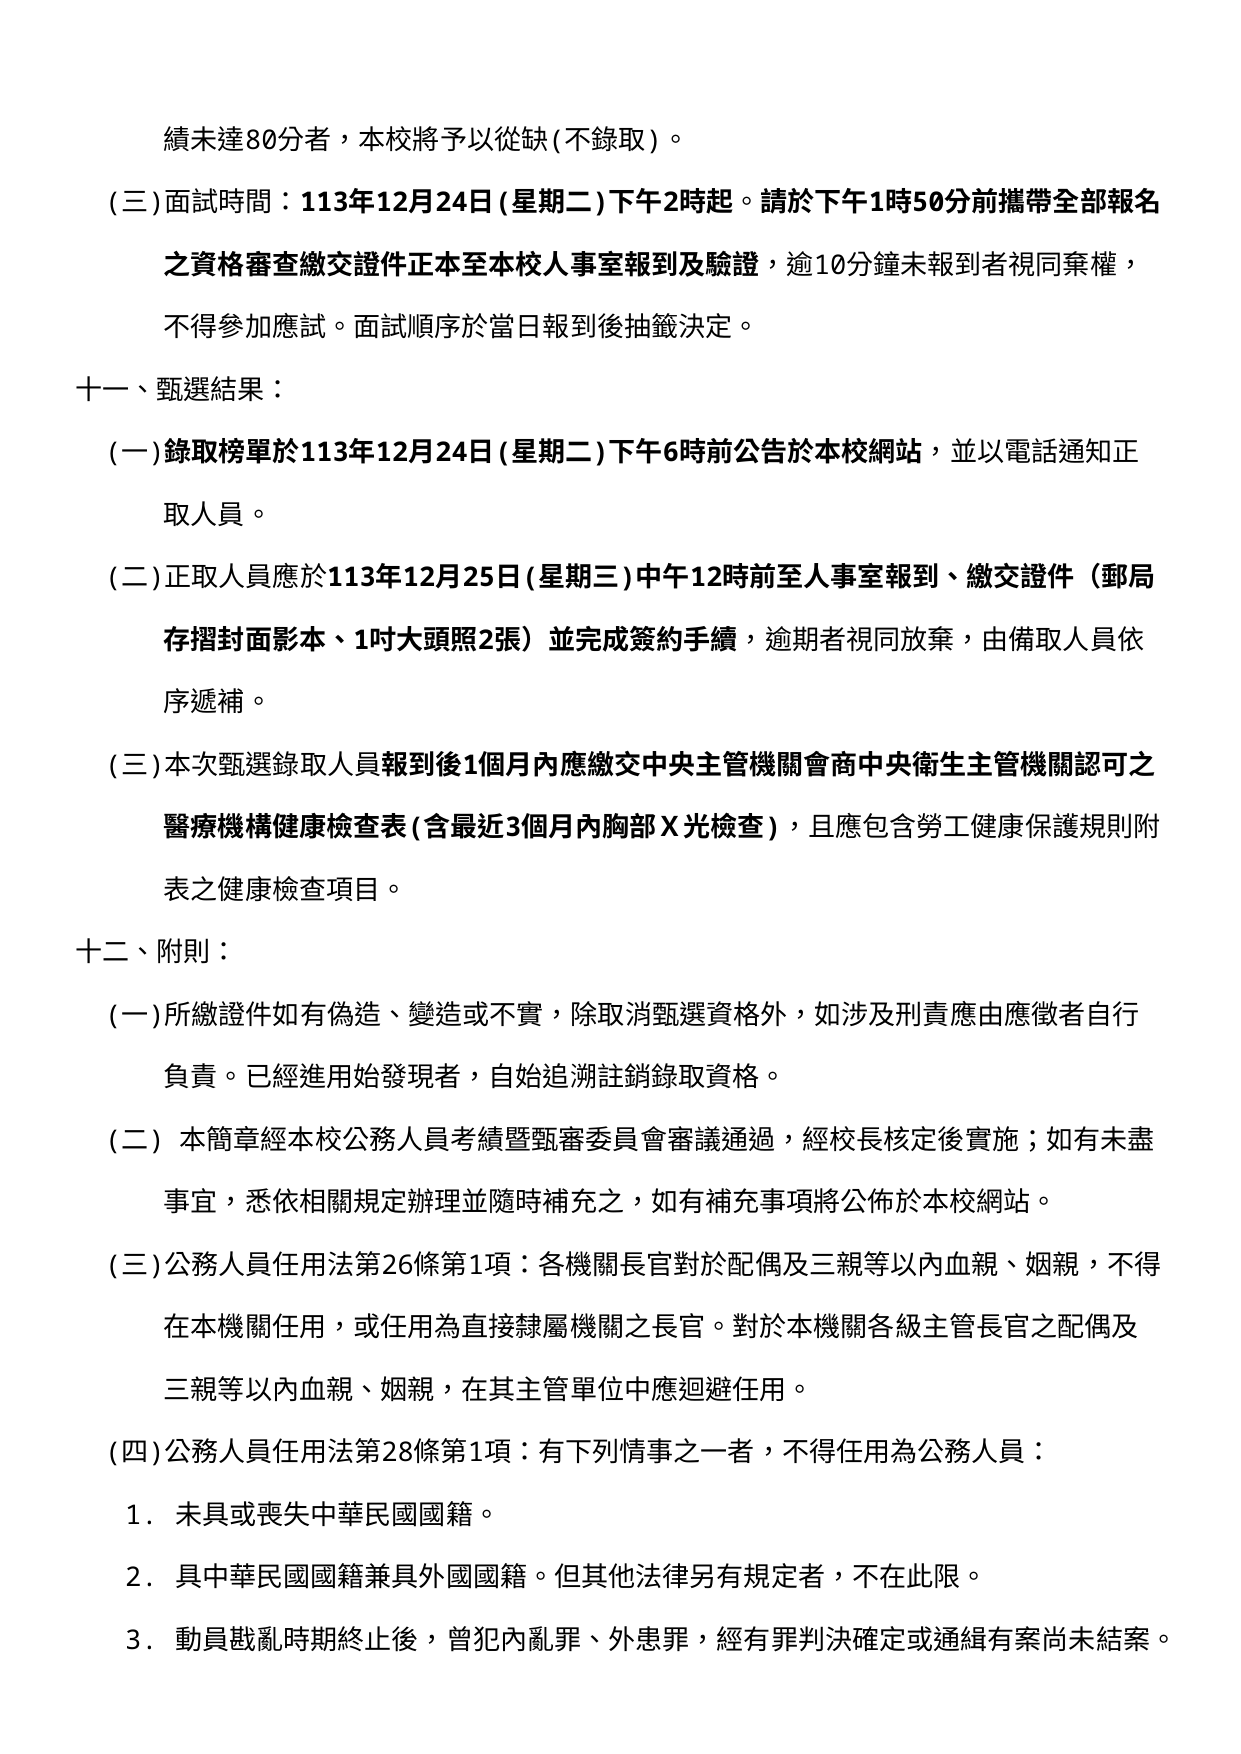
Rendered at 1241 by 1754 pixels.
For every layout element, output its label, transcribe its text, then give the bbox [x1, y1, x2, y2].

text (一)錄取榜單於113年12月24日(星期二)下午6時前公告於本校網站，並以電話通知正取人員。 [105, 408, 1165, 533]
list 具中華民國國籍兼具外國國籍。但其他法律另有規定者，不在此限。 [125, 1533, 1165, 1596]
text 績未達80分者，本校將予以從缺(不錄取)。 [105, 96, 1165, 158]
list 未具或喪失中華民國國籍。 [125, 1471, 1165, 1533]
text (三)公務人員任用法第26條第1項：各機關長官對於配偶及三親等以內血親、姻親，不得在本機關任用，或任用為直接隸屬機關之長官。對於本機關各級主管長官之配偶及三親等以內血親、姻親，在其主管單位中應迴避任用。 [105, 1221, 1165, 1408]
text (一)所繳證件如有偽造、變造或不實，除取消甄選資格外，如涉及刑責應由應徵者自行負責。已經進用始發現者，自始追溯註銷錄取資格。 [105, 971, 1165, 1096]
text (二) 本簡章經本校公務人員考績暨甄審委員會審議通過，經校長核定後實施；如有未盡事宜，悉依相關規定辦理並隨時補充之，如有補充事項將公佈於本校網站。 [105, 1096, 1165, 1221]
text 十一、甄選結果： [75, 346, 1165, 408]
text (四)公務人員任用法第28條第1項：有下列情事之一者，不得任用為公務人員： [105, 1408, 1165, 1471]
text (二)正取人員應於113年12月25日(星期三)中午12時前至人事室報到、繳交證件（郵局存摺封面影本、1吋大頭照2張）並完成簽約手續，逾期者視同放棄，由備取人員依序遞補。 [105, 533, 1165, 721]
text (三)面試時間：113年12月24日(星期二)下午2時起。請於下午1時50分前攜帶全部報名之資格審查繳交證件正本至本校人事室報到及驗證，逾10分鐘未報到者視同棄權，不得參加應試。面試順序於當日報到後抽籤決定。 [105, 158, 1165, 346]
list 動員戡亂時期終止後，曾犯內亂罪、外患罪，經有罪判決確定或通緝有案尚未結案。 [125, 1596, 1165, 1658]
text 十二、附則： [75, 908, 1165, 971]
text (三)本次甄選錄取人員報到後1個月內應繳交中央主管機關會商中央衛生主管機關認可之醫療機構健康檢查表(含最近3個月內胸部Ｘ光檢查)，且應包含勞工健康保護規則附表之健康檢查項目。 [105, 721, 1165, 908]
